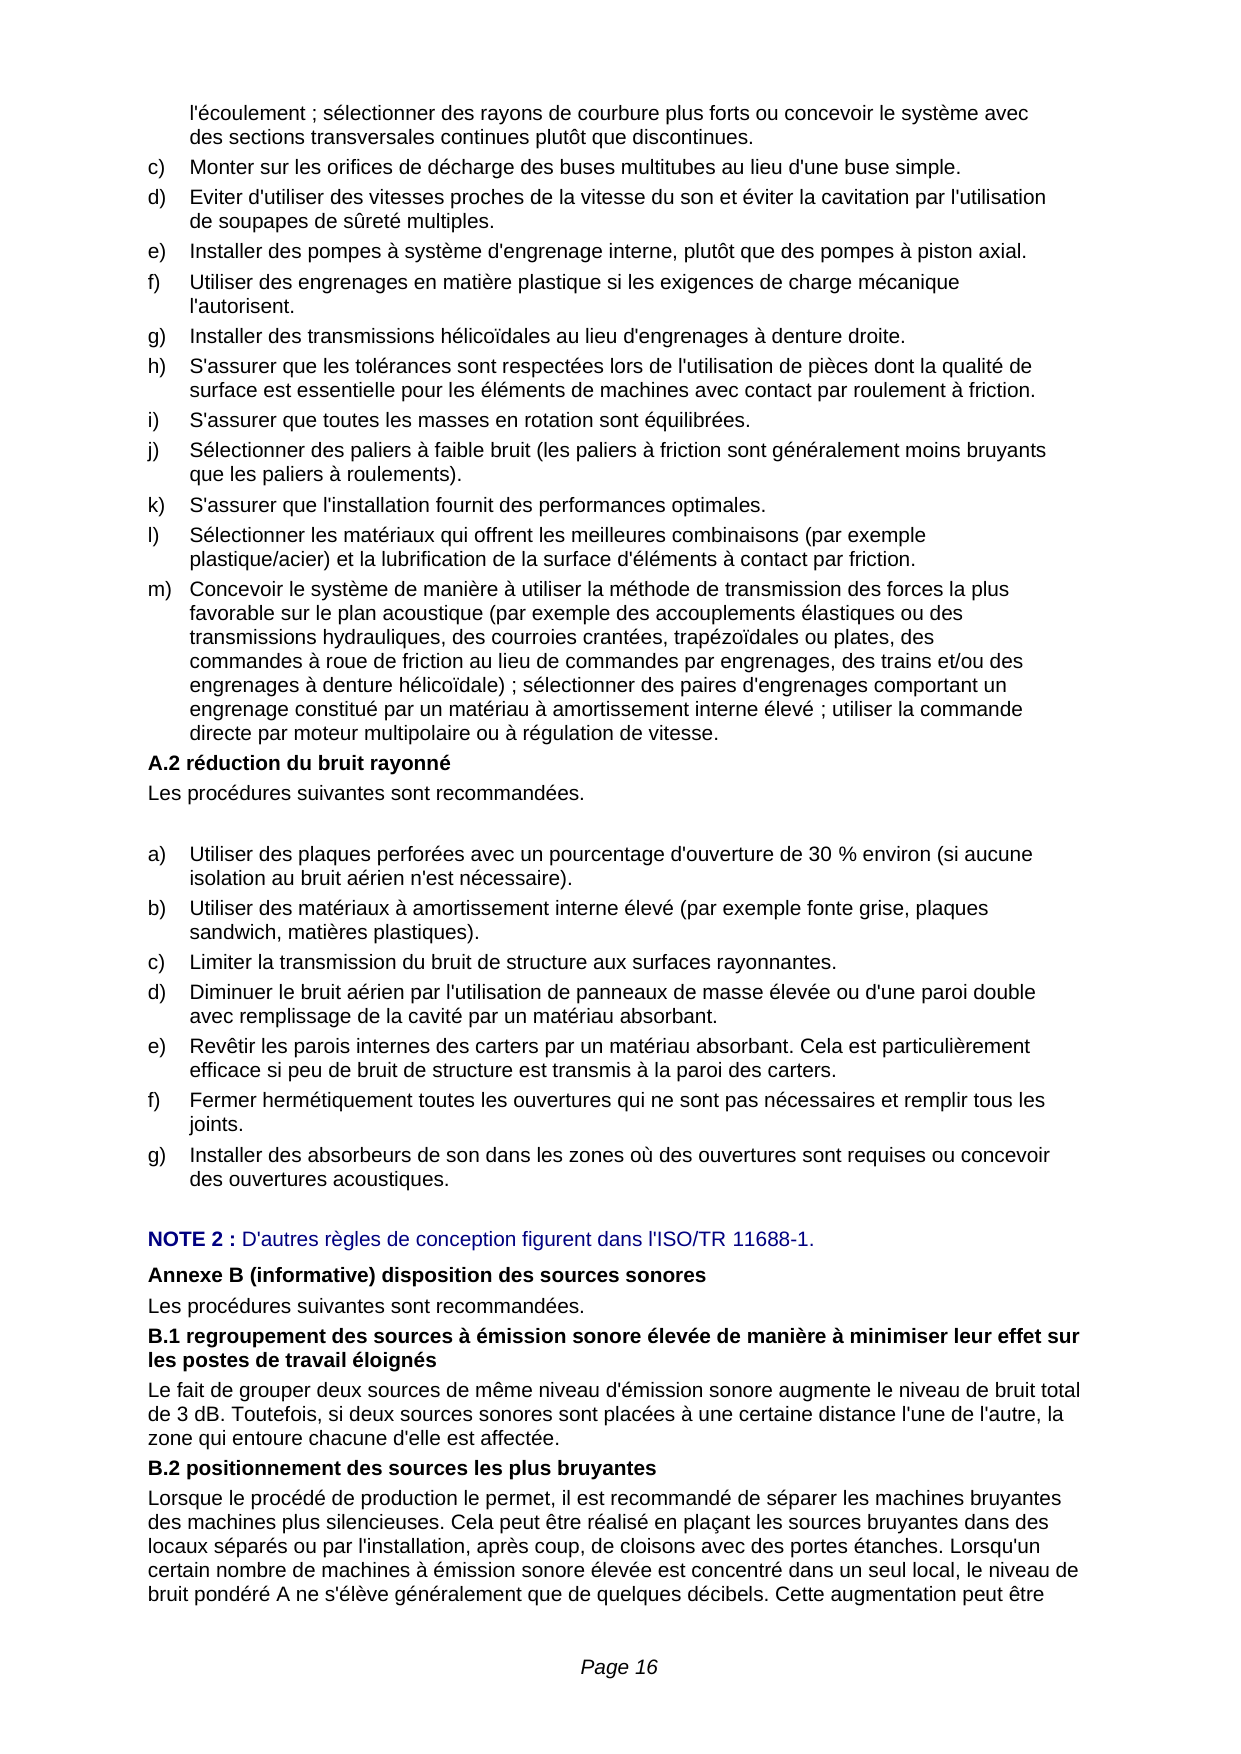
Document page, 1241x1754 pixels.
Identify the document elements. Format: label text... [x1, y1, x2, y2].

text d) Eviter d'utiliser des vitesses proches de la vitesse du son et éviter la cavitation par l'utilisation de soupapes de sûreté multiples. [148, 185, 1051, 233]
text f) Utiliser des engrenages en matière plastique si les exigences de charge mécanique l'autorisent. [148, 269, 1051, 317]
text i) S'assurer que toutes les masses en rotation sont équilibrées. [148, 408, 1051, 432]
text B.2 positionnement des sources les plus bruyantes [148, 1456, 1092, 1480]
text Les procédures suivantes sont recommandées. [148, 1293, 1092, 1317]
text l'écoulement ; sélectionner des rayons de courbure plus forts ou concevoir le système avec des sections transversales continues plutôt que discontinues. [148, 101, 1051, 149]
text b) Utiliser des matériaux à amortissement interne élevé (par exemple fonte grise, plaques sandwich, matières plastiques). [148, 896, 1051, 943]
text l) Sélectionner les matériaux qui offrent les meilleures combinaisons (par exemple plastique/acier) et la lubrification de la surface d'éléments à contact par friction. [148, 523, 1051, 571]
text d) Diminuer le bruit aérien par l'utilisation de panneaux de masse élevée ou d'une paroi double avec remplissage de la cavité par un matériau absorbant. [148, 980, 1051, 1028]
text g) Installer des transmissions hélicoïdales au lieu d'engrenages à denture droite. [148, 324, 1051, 348]
text B.1 regroupement des sources à émission sonore élevée de manière à minimiser leur effet sur les postes de travail éloignés [148, 1324, 1092, 1372]
text NOTE 2 : D'autres règles de conception figurent dans l'ISO/TR 11688-1. [148, 1227, 1092, 1251]
text Le fait de grouper deux sources de même niveau d'émission sonore augmente le niveau de bruit total de 3 dB. Toutefois, si deux sources sonores sont placées à une certaine distance l'une de l'autre, la zone qui entoure chacune d'elle est affectée. [148, 1378, 1092, 1450]
text g) Installer des absorbeurs de son dans les zones où des ouvertures sont requises ou concevoir des ouvertures acoustiques. [148, 1142, 1051, 1190]
text f) Fermer hermétiquement toutes les ouvertures qui ne sont pas nécessaires et remplir tous les joints. [148, 1088, 1051, 1136]
text A.2 réduction du bruit rayonné [148, 751, 1092, 775]
text h) S'assurer que les tolérances sont respectées lors de l'utilisation de pièces dont la qualité de surface est essentielle pour les éléments de machines avec contact par roulement à friction. [148, 354, 1051, 402]
text c) Monter sur les orifices de décharge des buses multitubes au lieu d'une buse simple. [148, 155, 1051, 179]
text Lorsque le procédé de production le permet, il est recommandé de séparer les machines bruyantes des machines plus silencieuses. Cela peut être réalisé en plaçant les sources bruyantes dans des locaux séparés ou par l'installation, après coup, de cloisons avec des portes étanches. Lorsqu'un certain nombre de machines à émission sonore élevée est concentré dans un seul local, le niveau de bruit pondéré A ne s'élève généralement que de quelques décibels. Cette augmentation peut être [148, 1486, 1092, 1606]
text m) Concevoir le système de manière à utiliser la méthode de transmission des forces la plus favorable sur le plan acoustique (par exemple des accouplements élastiques ou des transmissions hydrauliques, des courroies crantées, trapézoïdales ou plates, des commandes à roue de friction au lieu de commandes par engrenages, des trains et/ou des engrenages à denture hélicoïdale) ; sélectionner des paires d'engrenages comportant un engrenage constitué par un matériau à amortissement interne élevé ; utiliser la commande directe par moteur multipolaire ou à régulation de vitesse. [148, 577, 1051, 744]
text c) Limiter la transmission du bruit de structure aux surfaces rayonnantes. [148, 950, 1051, 974]
text k) S'assurer que l'installation fournit des performances optimales. [148, 492, 1051, 516]
text Annexe B (informative) disposition des sources sonores [148, 1263, 1092, 1287]
text e) Installer des pompes à système d'engrenage interne, plutôt que des pompes à piston axial. [148, 239, 1051, 263]
text j) Sélectionner des paliers à faible bruit (les paliers à friction sont généralement moins bruyants que les paliers à roulements). [148, 438, 1051, 486]
text e) Revêtir les parois internes des carters par un matériau absorbant. Cela est particulièrement efficace si peu de bruit de structure est transmis à la paroi des carters. [148, 1034, 1051, 1082]
text a) Utiliser des plaques perforées avec un pourcentage d'ouverture de 30 % environ (si aucune isolation au bruit aérien n'est nécessaire). [148, 841, 1051, 889]
text Les procédures suivantes sont recommandées. [148, 781, 1092, 805]
